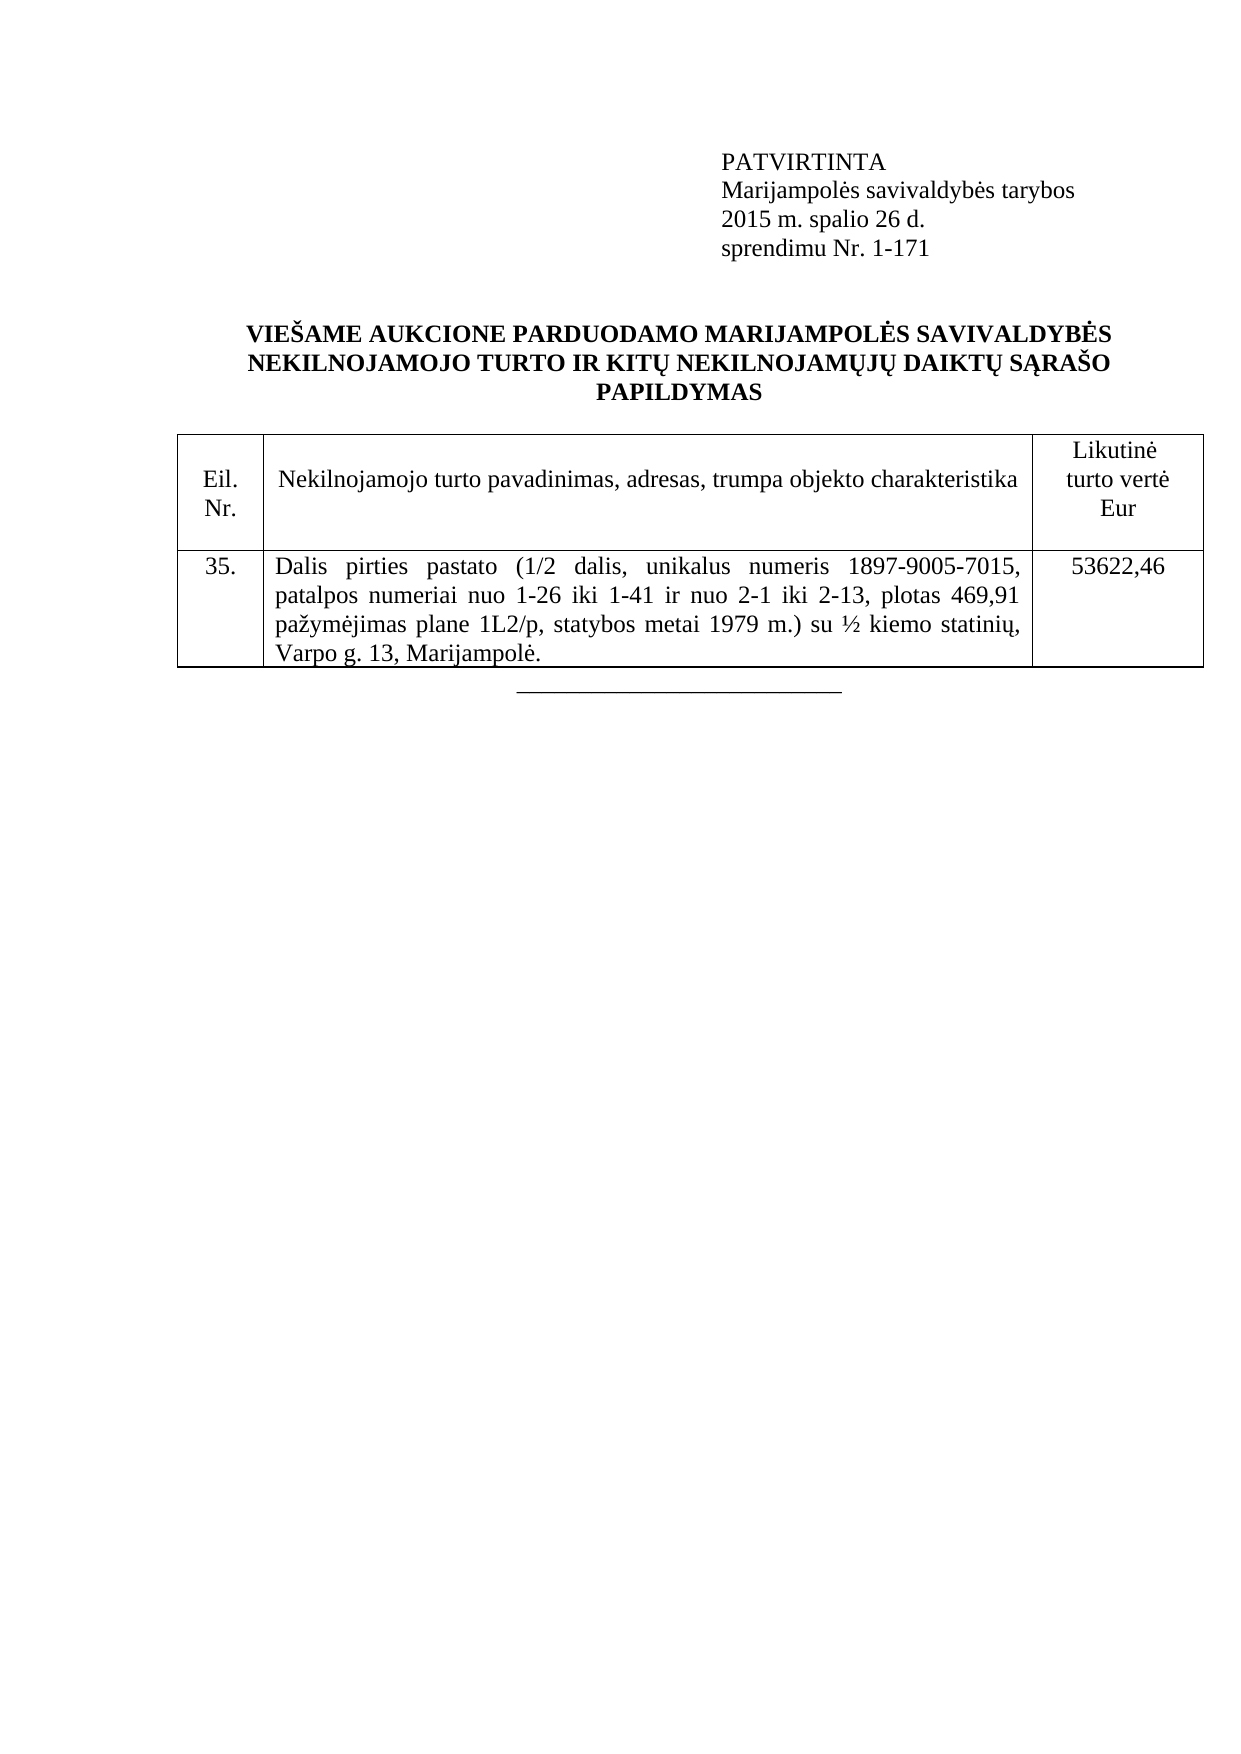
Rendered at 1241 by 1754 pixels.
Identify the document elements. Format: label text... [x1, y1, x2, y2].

table_header Eil. Nr. [178, 435, 263, 550]
text VIEŠAME AUKCIONE PARDUODAMO MARIJAMPOLĖS SAVIVALDYBĖS NEKILNOJAMOJO TURTO IR KITŲ NEKILNOJAMŲJŲ DAIKTŲ SĄRAŠO PAPILDYMAS [177, 319, 1181, 406]
text __________________________ [177, 668, 1181, 696]
table_cell 35. [178, 551, 263, 666]
text sprendimu Nr. 1-171 [721, 233, 1181, 262]
text PATVIRTINTA [721, 147, 1181, 176]
table_cell 53622,46 [1033, 551, 1203, 666]
text 2015 m. spalio 26 d. [721, 204, 1181, 233]
text Marijampolės savivaldybės tarybos [721, 176, 1181, 204]
table_header Likutinė turto vertė Eur [1033, 435, 1203, 550]
table_cell Dalis pirties pastato (1/2 dalis, unikalus numeris 1897-9005-7015, patalpos numeriai nuo 1-26 iki 1-41 ir nuo 2-1 iki 2-13, plotas 469,91 pažymėjimas plane 1L2/p, statybos metai 1979 m.) su ½ kiemo statinių, Varpo g. 13, Marijampolė. [264, 551, 1032, 666]
table_header Nekilnojamojo turto pavadinimas, adresas, trumpa objekto charakteristika [264, 435, 1032, 550]
